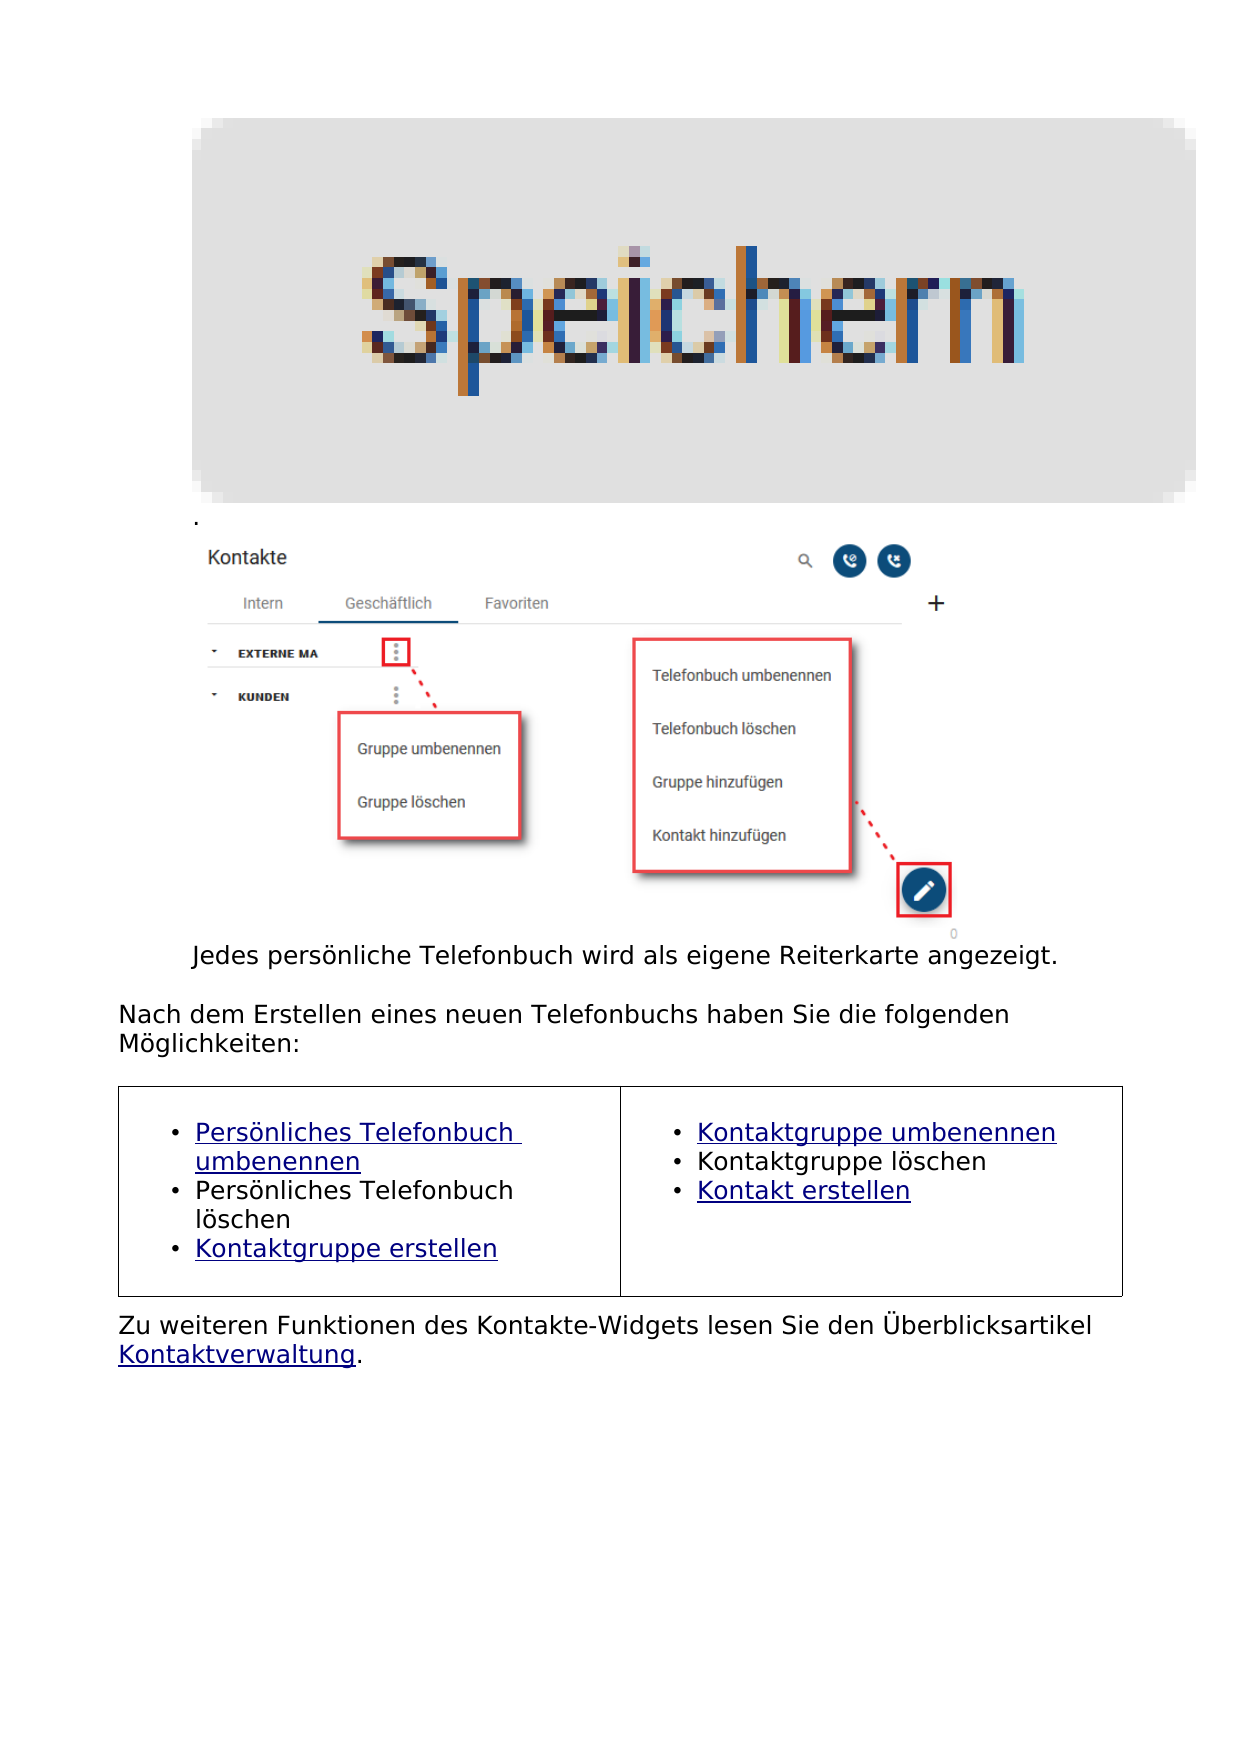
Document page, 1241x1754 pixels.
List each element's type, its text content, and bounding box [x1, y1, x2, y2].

text Zu weiteren Funktionen des Kontakte-Widgets lesen Sie den Überblicksartikel Kontaktverwaltung. [118, 1311, 1122, 1369]
picture [192, 531, 974, 942]
table_header Persönliches Telefonbuch umbenennen Persönliches Telefonbuch löschen Kontaktgruppe erstellen [119, 1087, 620, 1296]
text Nach dem Erstellen eines neuen Telefonbuchs haben Sie die folgenden Möglichkeiten: [118, 1000, 1122, 1058]
list . Jedes persönliche Telefonbuch wird als eigene Reiterkarte angezeigt. [177, 118, 1122, 970]
table_header Kontaktgruppe umbenennen Kontaktgruppe löschen Kontakt erstellen [621, 1087, 1122, 1296]
picture [192, 118, 1196, 503]
